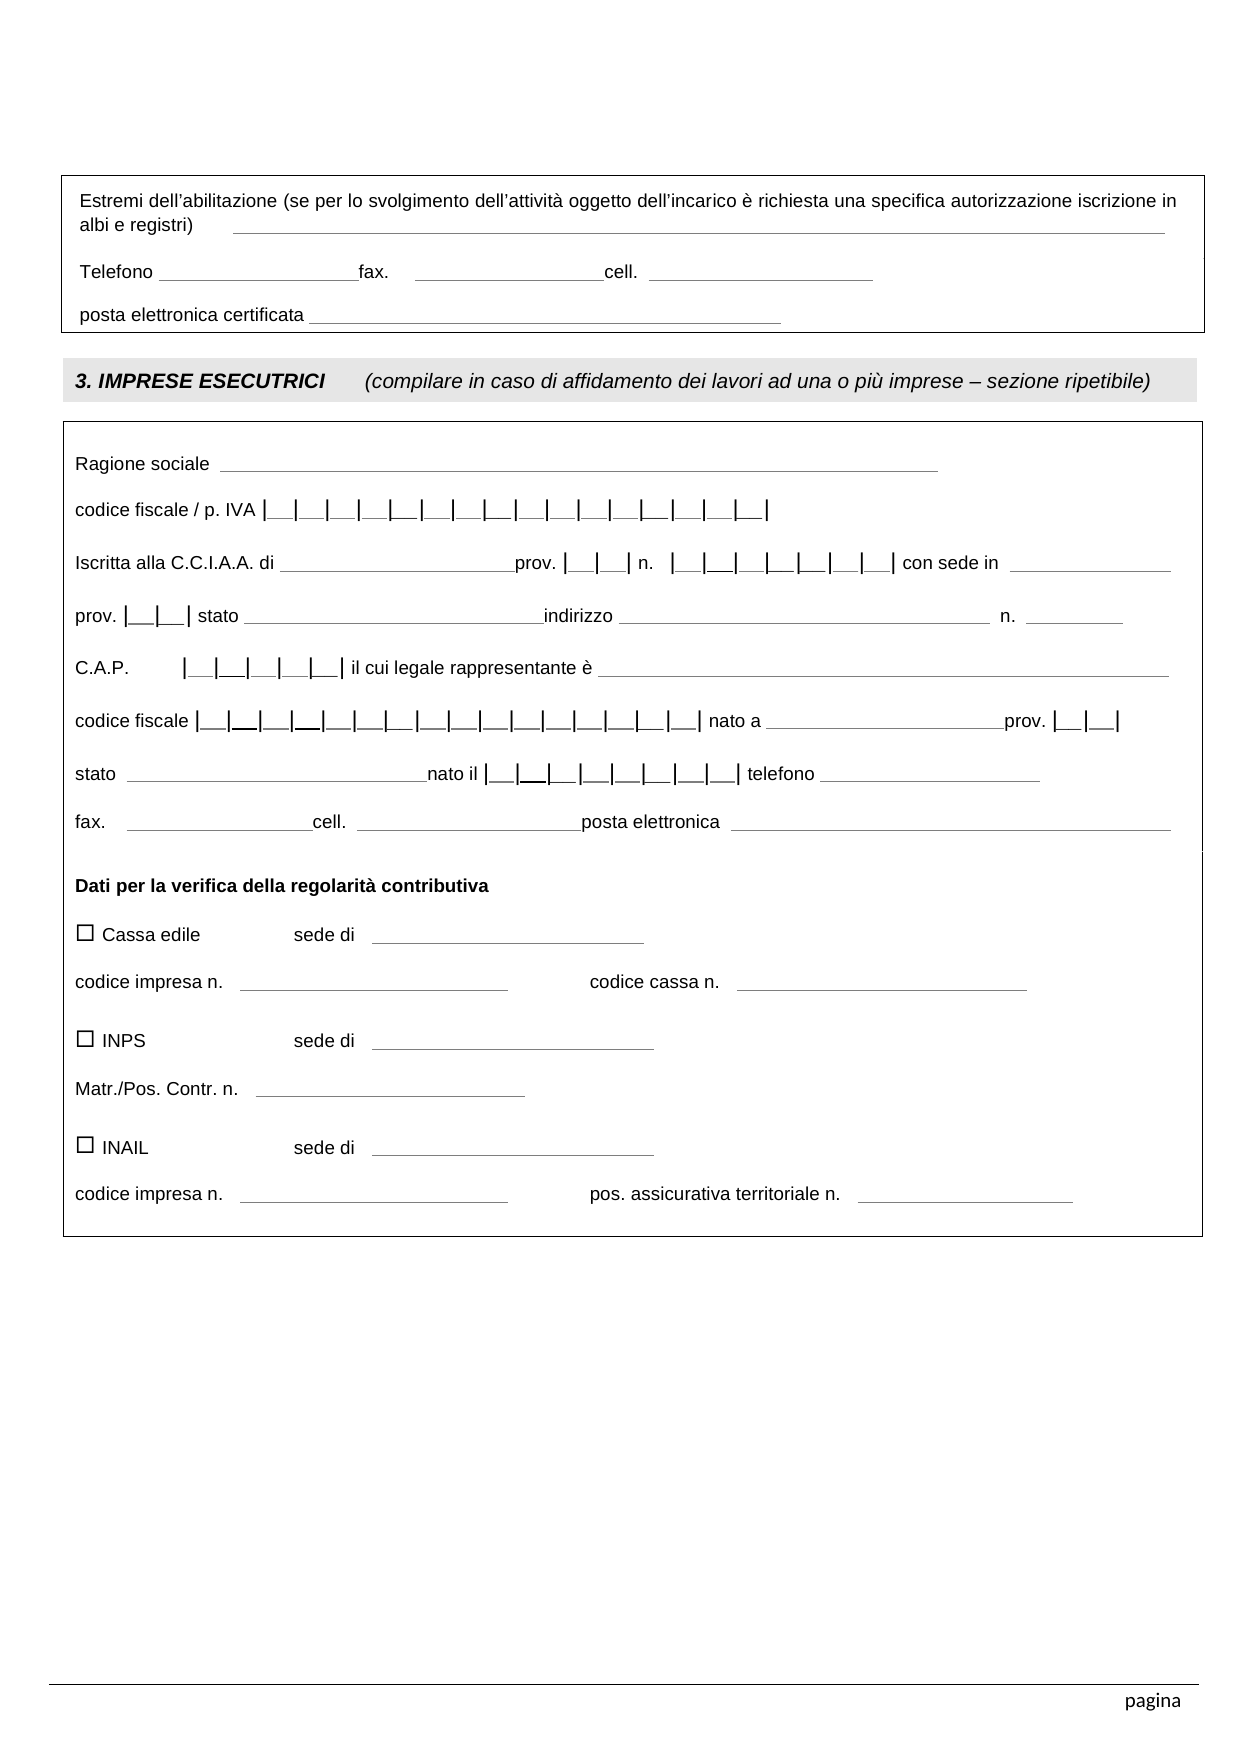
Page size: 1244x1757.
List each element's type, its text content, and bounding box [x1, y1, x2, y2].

text codice impresa n. codice cassa n. [75, 971, 1202, 992]
text prov. | |__| stato indirizzo n. [75, 600, 1202, 626]
text Estremi dell’abilitazione (se per lo svolgimento dell’attività oggetto dell’incarico è richiesta una specifica autorizzazione iscrizione in albi e registri) [79, 190, 1179, 235]
text  Cassa edile sede di [75, 920, 1202, 945]
text posta elettronica certificata [79, 303, 1204, 324]
text Iscritta alla C.C.I.A.A. di prov. | | | n. | | | |__|__| | | con sede in [75, 548, 1202, 574]
text Dati per la verifica della regolarità contributiva [75, 875, 1202, 897]
text  INAIL sede di [75, 1133, 1202, 1158]
text Matr./Pos. Contr. n. [75, 1077, 1202, 1098]
text  INPS sede di [75, 1026, 1202, 1051]
text codice fiscale | | | | | | |__| | | | | | | |__| | nato a prov. |__| | [75, 705, 1202, 731]
text Ragione sociale [75, 452, 1202, 473]
text stato nato il | | |__| | |__| | | telefono [75, 758, 1202, 784]
text codice fiscale / p. IVA | | | | |__| | |__| | | | |__| | |__| [75, 494, 1202, 520]
text Telefono fax. cell. [79, 260, 1204, 282]
text codice impresa n. pos. assicurativa territoriale n. [75, 1183, 1202, 1204]
text fax. cell. posta elettronica [75, 811, 1202, 832]
text C.A.P. | | | | |__| il cui legale rappresentante è [75, 653, 1202, 679]
